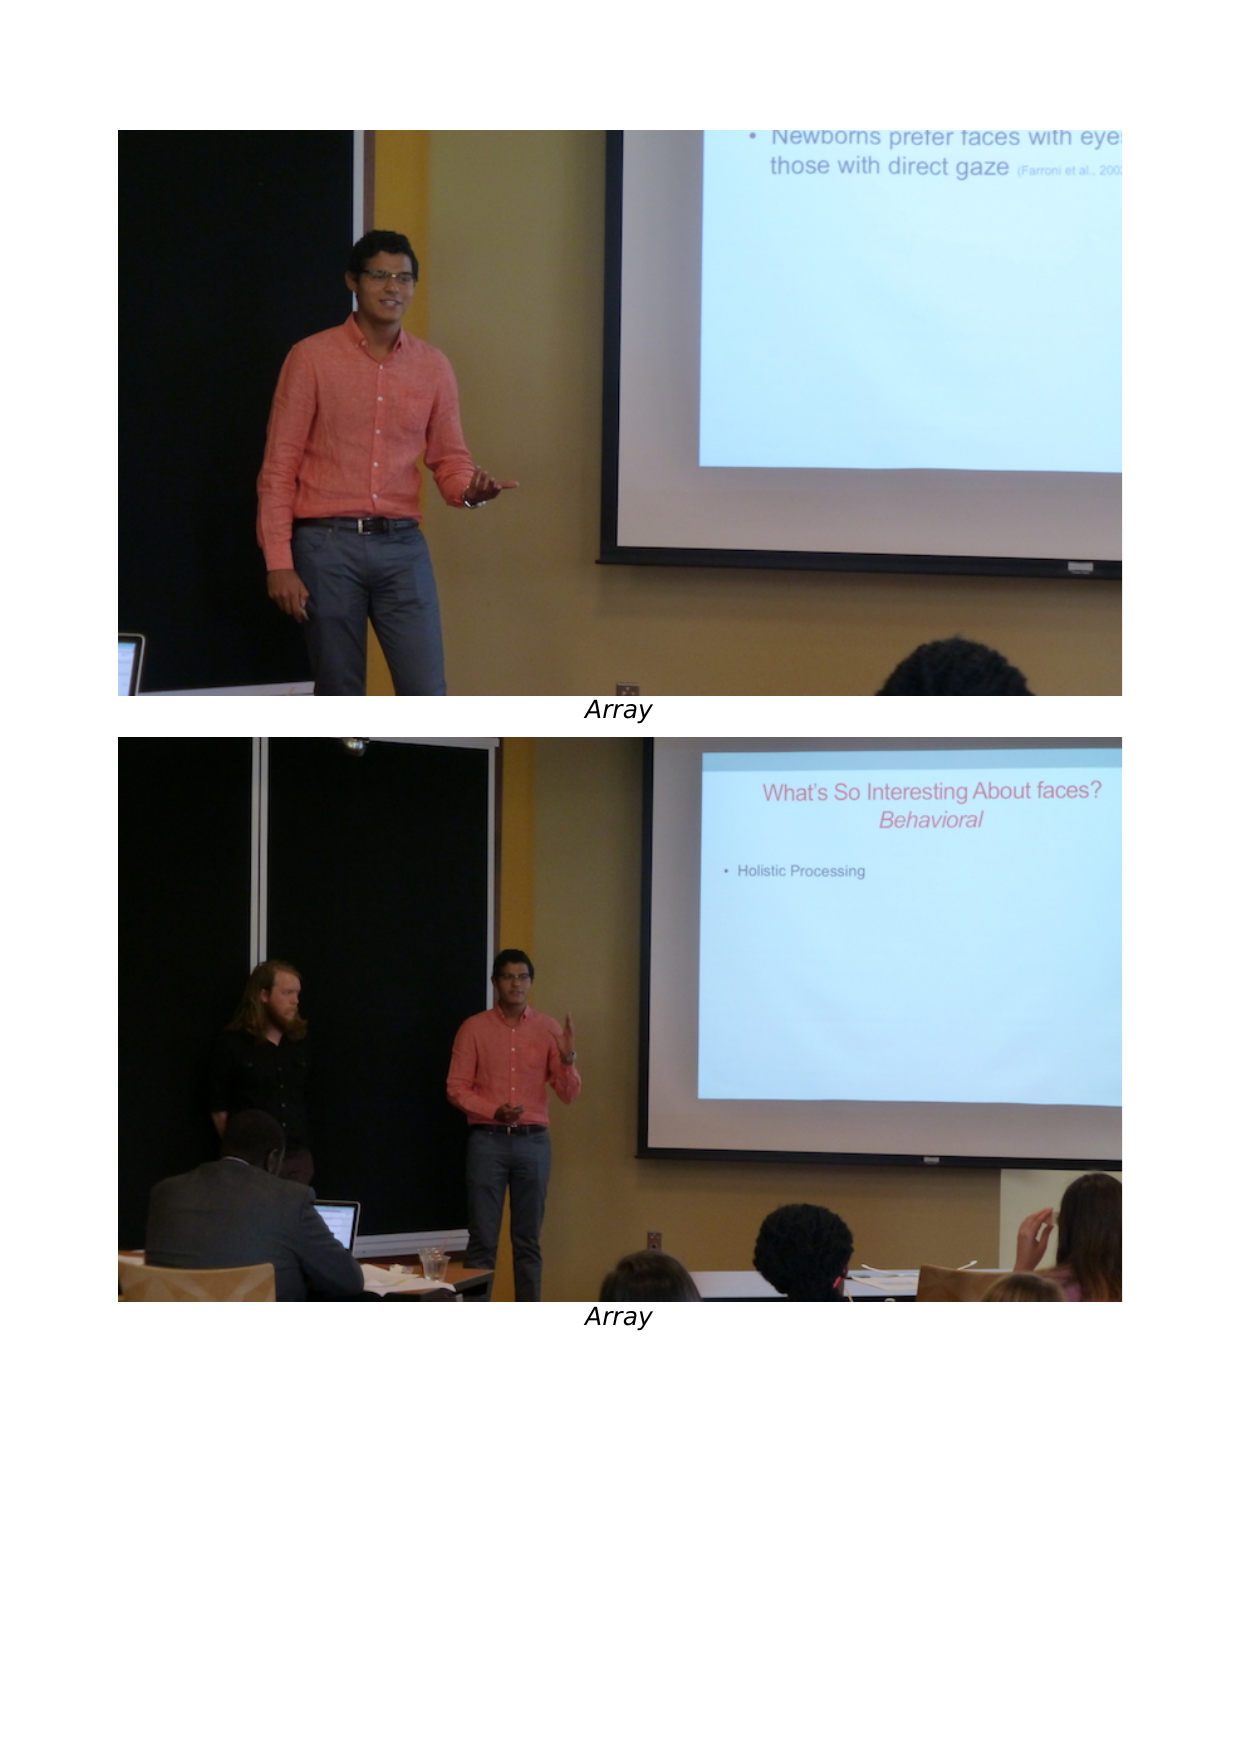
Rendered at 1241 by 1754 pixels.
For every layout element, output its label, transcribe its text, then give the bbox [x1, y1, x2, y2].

text Array [118, 696, 1122, 724]
picture [118, 130, 1123, 696]
text Array [118, 1302, 1122, 1331]
picture [118, 737, 1123, 1302]
